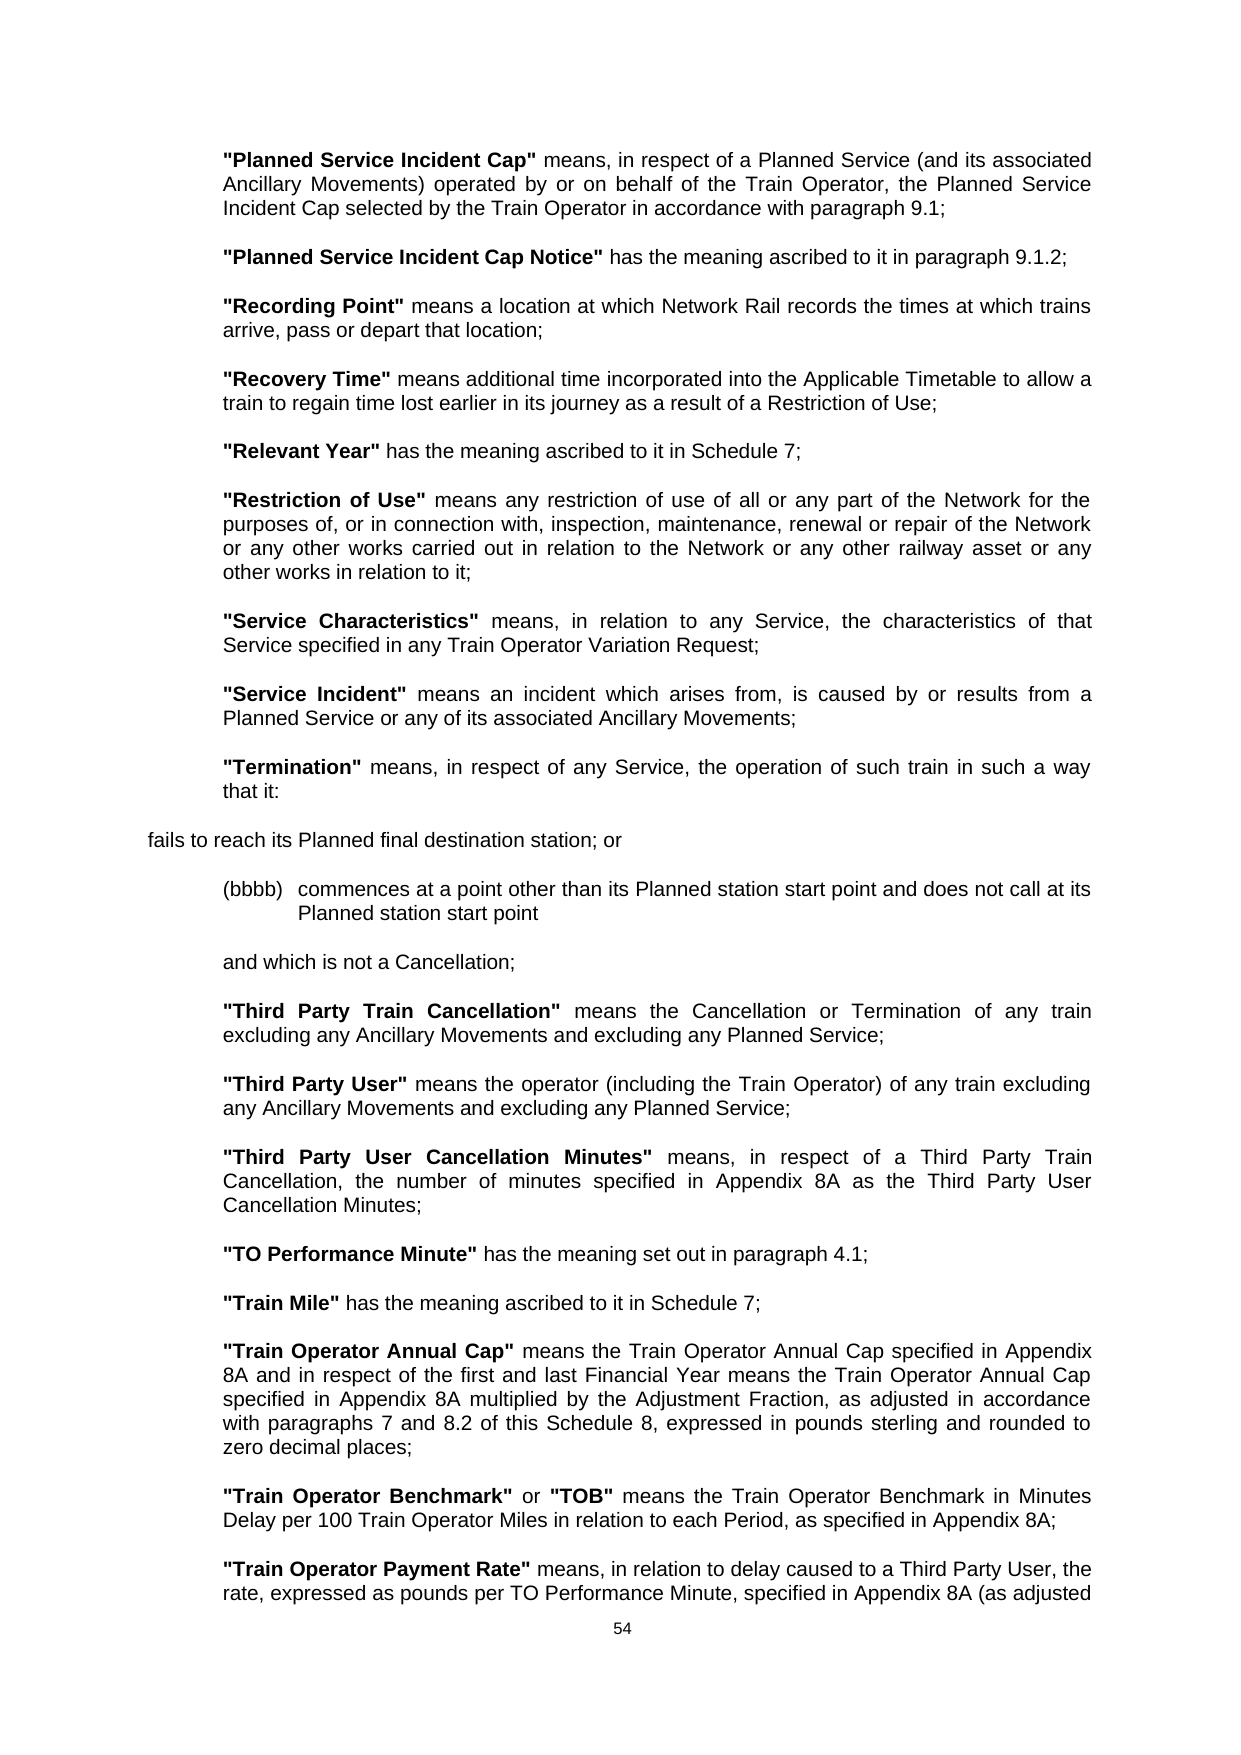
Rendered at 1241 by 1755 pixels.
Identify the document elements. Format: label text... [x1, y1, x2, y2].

text and which is not a Cancellation; [223, 950, 1093, 974]
text "Service Characteristics" means, in relation to any Service, the characteristics of that Service specified in any Train Operator Variation Request; [223, 609, 1093, 657]
text "Planned Service Incident Cap Notice" has the meaning ascribed to it in paragraph 9.1.2; [223, 244, 1093, 268]
text "Train Operator Benchmark" or "TOB" means the Train Operator Benchmark in Minutes Delay per 100 Train Operator Miles in relation to each Period, as specified in Appendix 8A; [223, 1484, 1093, 1532]
text "Relevant Year" has the meaning ascribed to it in Schedule 7; [223, 439, 1093, 463]
text "Third Party User Cancellation Minutes" means, in respect of a Third Party Train Cancellation, the number of minutes specified in Appendix 8A as the Third Party User Cancellation Minutes; [223, 1144, 1093, 1216]
text "TO Performance Minute" has the meaning set out in paragraph 4.1; [223, 1241, 1093, 1265]
subtitle fails to reach its Planned final destination station; or [148, 828, 1093, 852]
subtitle commences at a point other than its Planned station start point and does not call at its Planned station start point [223, 877, 1093, 925]
text "Third Party User" means the operator (including the Train Operator) of any train excluding any Ancillary Movements and excluding any Planned Service; [223, 1072, 1093, 1119]
text "Planned Service Incident Cap" means, in respect of a Planned Service (and its associated Ancillary Movements) operated by or on behalf of the Train Operator, the Planned Service Incident Cap selected by the Train Operator in accordance with paragraph 9.1; [223, 148, 1093, 219]
text "Train Operator Annual Cap" means the Train Operator Annual Cap specified in Appendix 8A and in respect of the first and last Financial Year means the Train Operator Annual Cap specified in Appendix 8A multiplied by the Adjustment Fraction, as adjusted in accordance with paragraphs 7 and 8.2 of this Schedule 8, expressed in pounds sterling and rounded to zero decimal places; [223, 1339, 1093, 1459]
text "Recovery Time" means additional time incorporated into the Applicable Timetable to allow a train to regain time lost earlier in its journey as a result of a Restriction of Use; [223, 366, 1093, 414]
text "Service Incident" means an incident which arises from, is caused by or results from a Planned Service or any of its associated Ancillary Movements; [223, 682, 1093, 730]
text "Train Mile" has the meaning ascribed to it in Schedule 7; [223, 1290, 1093, 1314]
text "Third Party Train Cancellation" means the Cancellation or Termination of any train excluding any Ancillary Movements and excluding any Planned Service; [223, 999, 1093, 1047]
text "Recording Point" means a location at which Network Rail records the times at which trains arrive, pass or depart that location; [223, 293, 1093, 341]
text "Termination" means, in respect of any Service, the operation of such train in such a way that it: [223, 755, 1093, 803]
text "Restriction of Use" means any restriction of use of all or any part of the Network for the purposes of, or in connection with, inspection, maintenance, renewal or repair of the Network or any other works carried out in relation to the Network or any other railway asset or any other works in relation to it; [223, 488, 1093, 584]
text "Train Operator Payment Rate" means, in relation to delay caused to a Third Party User, the rate, expressed as pounds per TO Performance Minute, specified in Appendix 8A (as adjusted [223, 1557, 1093, 1605]
